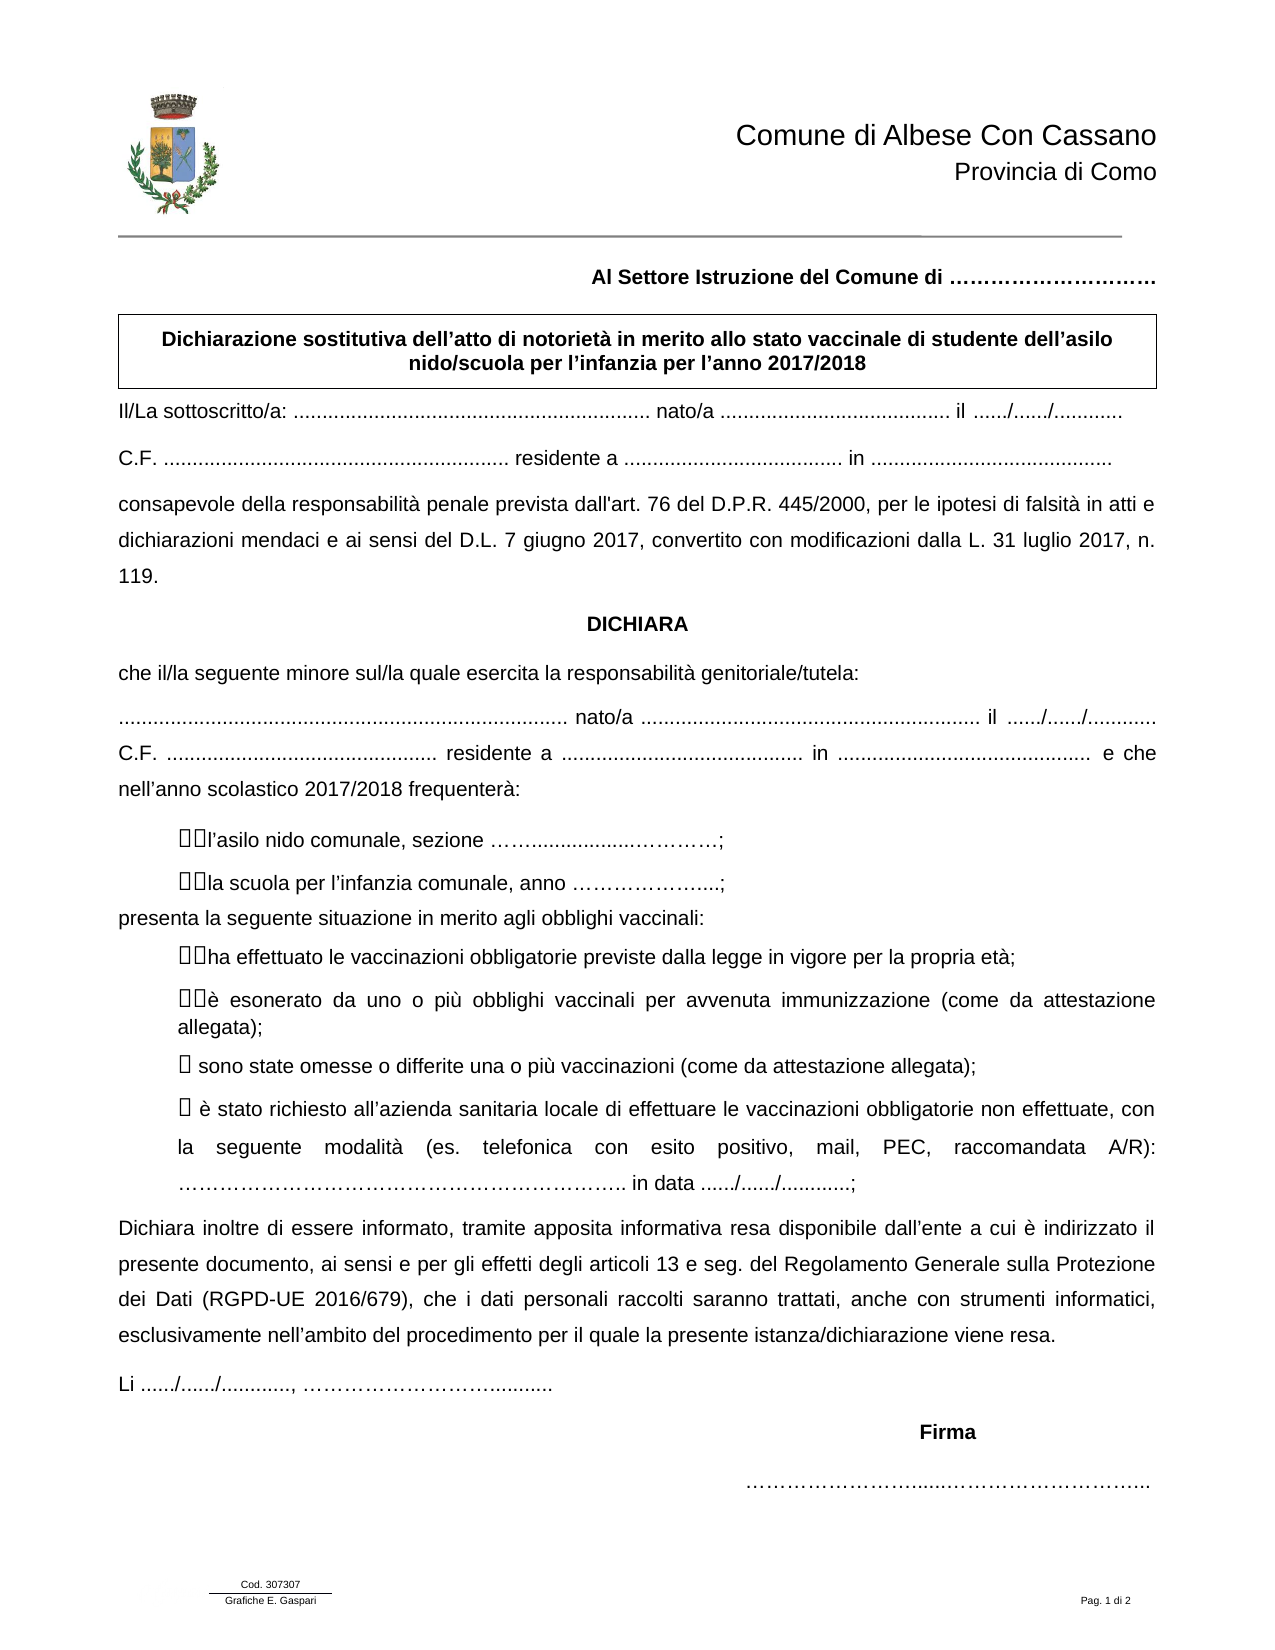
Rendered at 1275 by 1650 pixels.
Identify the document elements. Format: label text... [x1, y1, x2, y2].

text DICHIARA [118, 612, 1157, 636]
text ha effettuato le vaccinazioni obbligatorie previste dalla legge in vigore per la propria età; [177, 938, 1157, 972]
text presenta la seguente situazione in merito agli obblighi vaccinali: [118, 906, 1157, 930]
text Il/La sottoscritto/a: .............................................................. nato/a ........................................ il ....../....../............ [118, 399, 1157, 423]
text la scuola per l’infanzia comunale, anno ………………....; [177, 863, 1157, 897]
text consapevole della responsabilità penale prevista dall'art. 76 del D.P.R. 445/2000, per le ipotesi di falsità in atti e dichiarazioni mendaci e ai sensi del D.L. 7 giugno 2017, convertito con modificazioni dalla L. 31 luglio 2017, n. 119. [118, 492, 1157, 588]
text .............................................................................. nato/a ........................................................... il ....../....../............ C.F. ............................................... residente a .......................................... in ............................................ e che nell’anno scolastico 2017/2018 frequenterà: [118, 705, 1157, 801]
picture [122, 87, 224, 219]
text C.F. ............................................................ residente a ...................................... in .......................................... [118, 445, 1157, 469]
text che il/la seguente minore sul/la quale esercita la responsabilità genitoriale/tutela: [118, 661, 1157, 684]
text Al Settore Istruzione del Comune di ………………………… [118, 265, 1157, 289]
text ……………………......………………………... [118, 1468, 1157, 1492]
text  sono state omesse o differite una o più vaccinazioni (come da attestazione allegata); [177, 1047, 1157, 1081]
text Dichiara inoltre di essere informato, tramite apposita informativa resa disponibile dall’ente a cui è indirizzato il presente documento, ai sensi e per gli effetti degli articoli 13 e seg. del Regolamento Generale sulla Protezione dei Dati (RGPD-UE 2016/679), che i dati personali raccolti saranno trattati, anche con strumenti informatici, esclusivamente nell’ambito del procedimento per il quale la presente istanza/dichiarazione viene resa. [118, 1215, 1157, 1347]
table_header Dichiarazione sostitutiva dell’atto di notorietà in merito allo stato vaccinale di studente dell’asilo nido/scuola per l’infanzia per l’anno 2017/2018 [119, 315, 1156, 388]
text Li ....../....../............, ………………………........... [118, 1372, 1157, 1396]
text  è stato richiesto all’azienda sanitaria locale di effettuare le vaccinazioni obbligatorie non effettuate, con la seguente modalità (es. telefonica con esito positivo, mail, PEC, raccomandata A/R): ……………………………………………………….. in data ....../....../............; [177, 1089, 1157, 1195]
text è esonerato da uno o più obblighi vaccinali per avvenuta immunizzazione (come da attestazione allegata); [177, 980, 1157, 1038]
text l’asilo nido comunale, sezione ……..................…………; [177, 821, 1157, 855]
text Firma [118, 1420, 1157, 1444]
text Comune di Albese Con Cassano [224, 118, 1157, 152]
text Provincia di Como [224, 157, 1157, 185]
